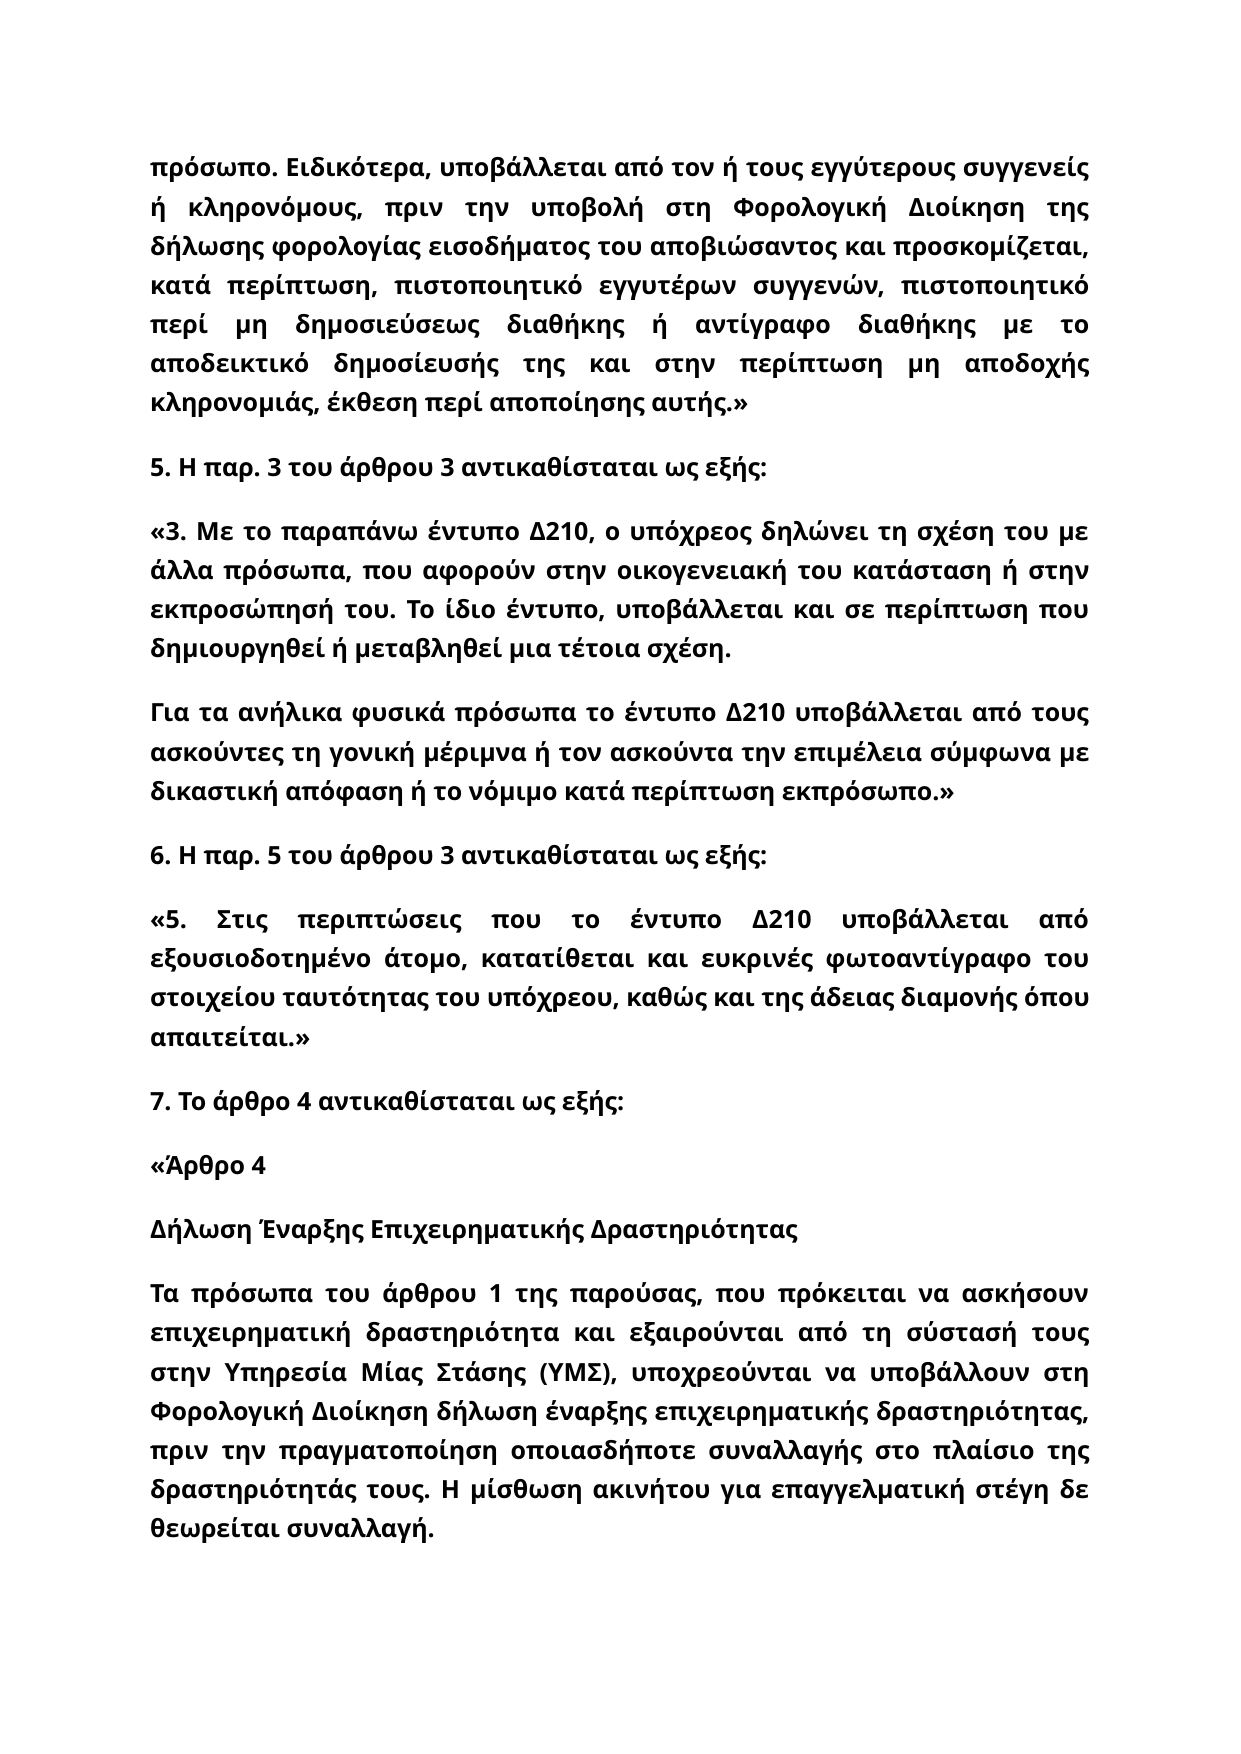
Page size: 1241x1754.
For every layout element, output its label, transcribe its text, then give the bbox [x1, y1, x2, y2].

text Δήλωση Έναρξης Επιχειρηματικής Δραστηριότητας [150, 1212, 1090, 1246]
text «3. Με το παραπάνω έντυπο Δ210, ο υπόχρεος δηλώνει τη σχέση του με άλλα πρόσωπα, που αφορούν στην οικογενειακή του κατάσταση ή στην εκπροσώπησή του. Το ίδιο έντυπο, υποβάλλεται και σε περίπτωση που δημιουργηθεί ή μεταβληθεί μια τέτοια σχέση. [150, 513, 1090, 665]
text 6. Η παρ. 5 του άρθρου 3 αντικαθίσταται ως εξής: [150, 837, 1090, 872]
text 5. Η παρ. 3 του άρθρου 3 αντικαθίσταται ως εξής: [150, 449, 1090, 483]
text «5. Στις περιπτώσεις που το έντυπο Δ210 υποβάλλεται από εξουσιοδοτημένο άτομο, κατατίθεται και ευκρινές φωτοαντίγραφο του στοιχείου ταυτότητας του υπόχρεου, καθώς και της άδειας διαμονής όπου απαιτείται.» [150, 902, 1090, 1053]
text Τα πρόσωπα του άρθρου 1 της παρούσας, που πρόκειται να ασκήσουν επιχειρηματική δραστηριότητα και εξαιρούνται από τη σύστασή τους στην Υπηρεσία Μίας Στάσης (ΥΜΣ), υποχρεούνται να υποβάλλουν στη Φορολογική Διοίκηση δήλωση έναρξης επιχειρηματικής δραστηριότητας, πριν την πραγματοποίηση οποιασδήποτε συναλλαγής στο πλαίσιο της δραστηριότητάς τους. Η μίσθωση ακινήτου για επαγγελματική στέγη δε θεωρείται συναλλαγή. [150, 1276, 1090, 1545]
text 7. Το άρθρο 4 αντικαθίσταται ως εξής: [150, 1083, 1090, 1117]
text Για τα ανήλικα φυσικά πρόσωπα το έντυπο Δ210 υποβάλλεται από τους ασκούντες τη γονική μέριμνα ή τον ασκούντα την επιμέλεια σύμφωνα με δικαστική απόφαση ή το νόμιμο κατά περίπτωση εκπρόσωπο.» [150, 695, 1090, 807]
text πρόσωπο. Ειδικότερα, υποβάλλεται από τον ή τους εγγύτερους συγγενείς ή κληρονόμους, πριν την υποβολή στη Φορολογική Διοίκηση της δήλωσης φορολογίας εισοδήματος του αποβιώσαντος και προσκομίζεται, κατά περίπτωση, πιστοποιητικό εγγυτέρων συγγενών, πιστοποιητικό περί μη δημοσιεύσεως διαθήκης ή αντίγραφο διαθήκης με το αποδεικτικό δημοσίευσής της και στην περίπτωση μη αποδοχής κληρονομιάς, έκθεση περί αποποίησης αυτής.» [150, 150, 1090, 419]
text «Άρθρο 4 [150, 1147, 1090, 1182]
